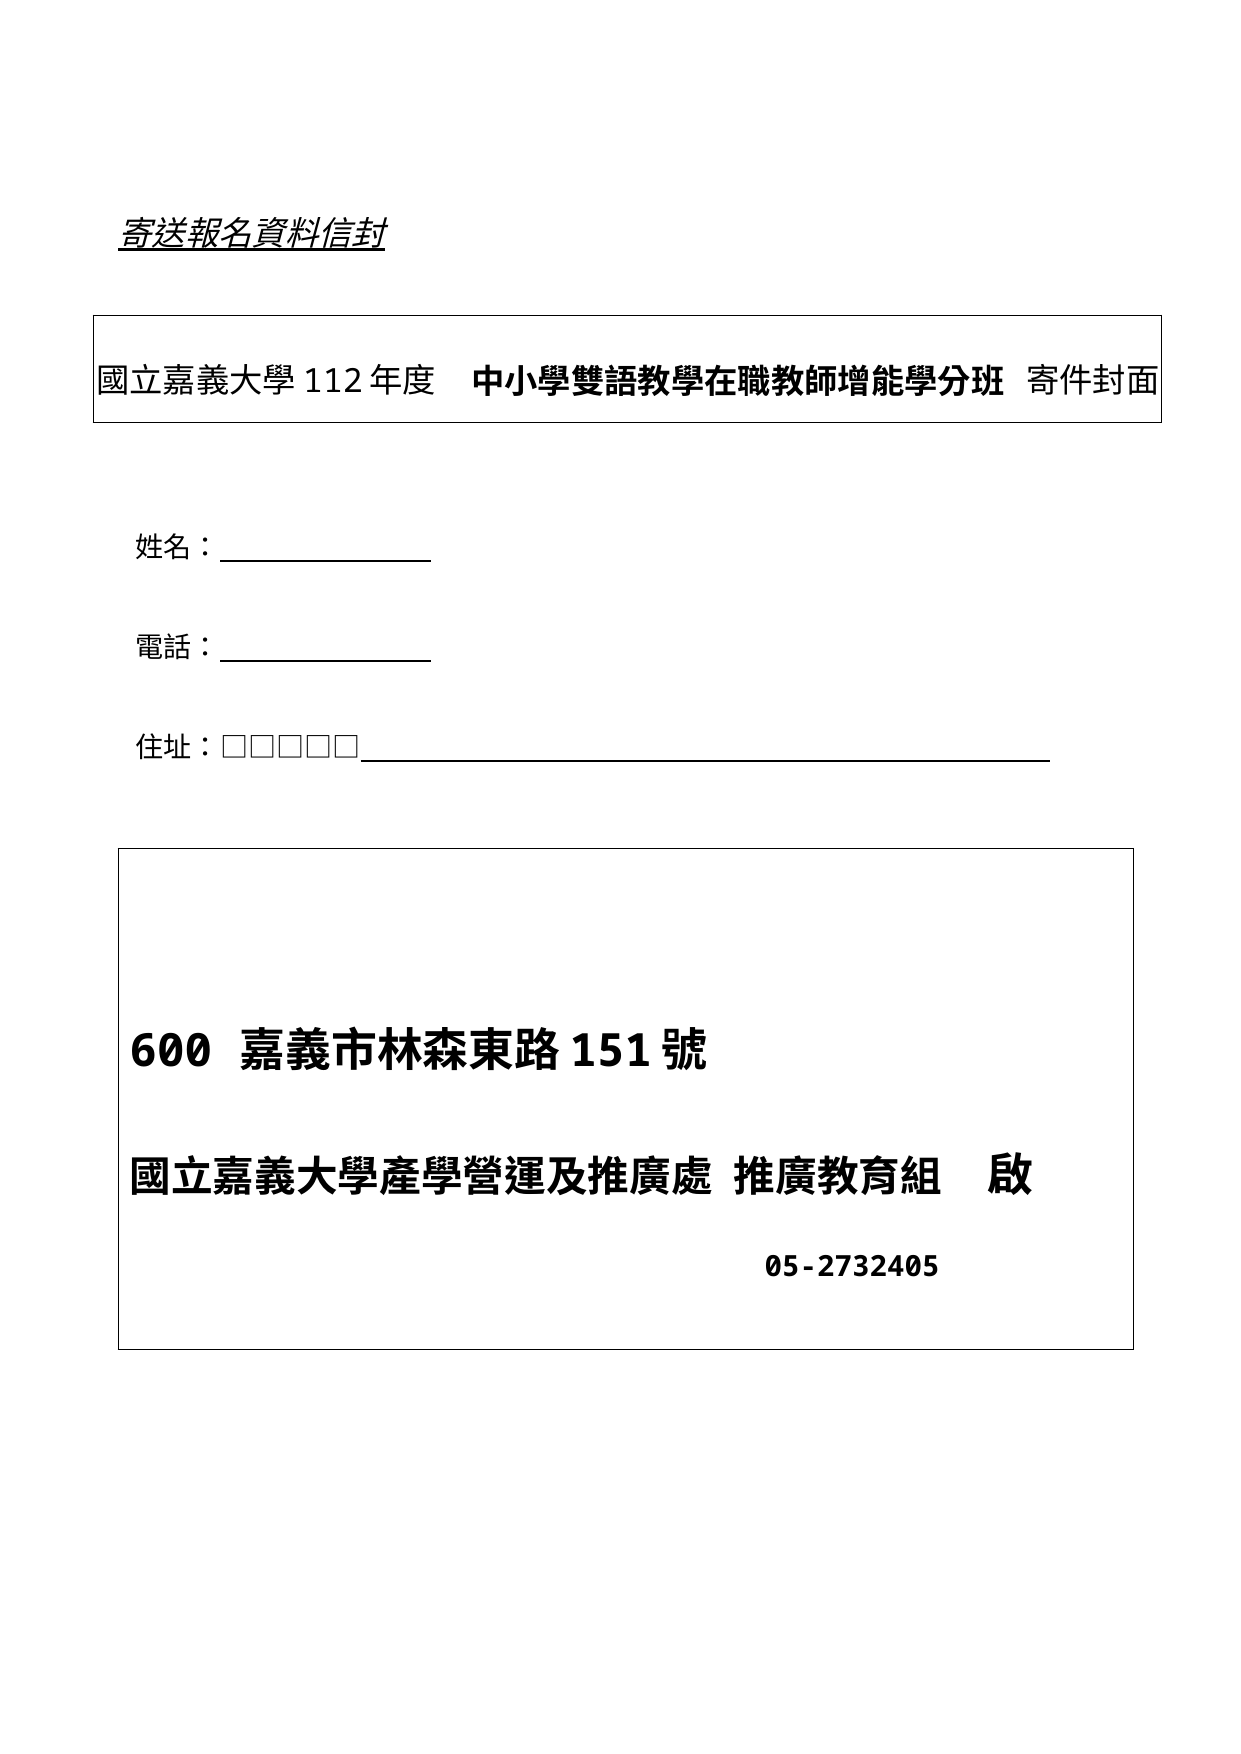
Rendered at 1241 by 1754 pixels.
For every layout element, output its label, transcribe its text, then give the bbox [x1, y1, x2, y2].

table_header 國立嘉義大學112年度 [94, 316, 468, 422]
table_header 寄件封面 [1018, 316, 1161, 422]
table_header 中小學雙語教學在職教師增能學分班 [468, 316, 1018, 422]
text 住址：□□□□□ [135, 704, 1137, 767]
table_header 600 嘉義市林森東路151號 國立嘉義大學產學營運及推廣處 推廣教育組 啟 05-2732405 [119, 849, 1133, 1349]
text 寄送報名資料信封 [118, 189, 1137, 252]
text 姓名： [135, 504, 1140, 567]
text 電話： [135, 604, 1137, 667]
